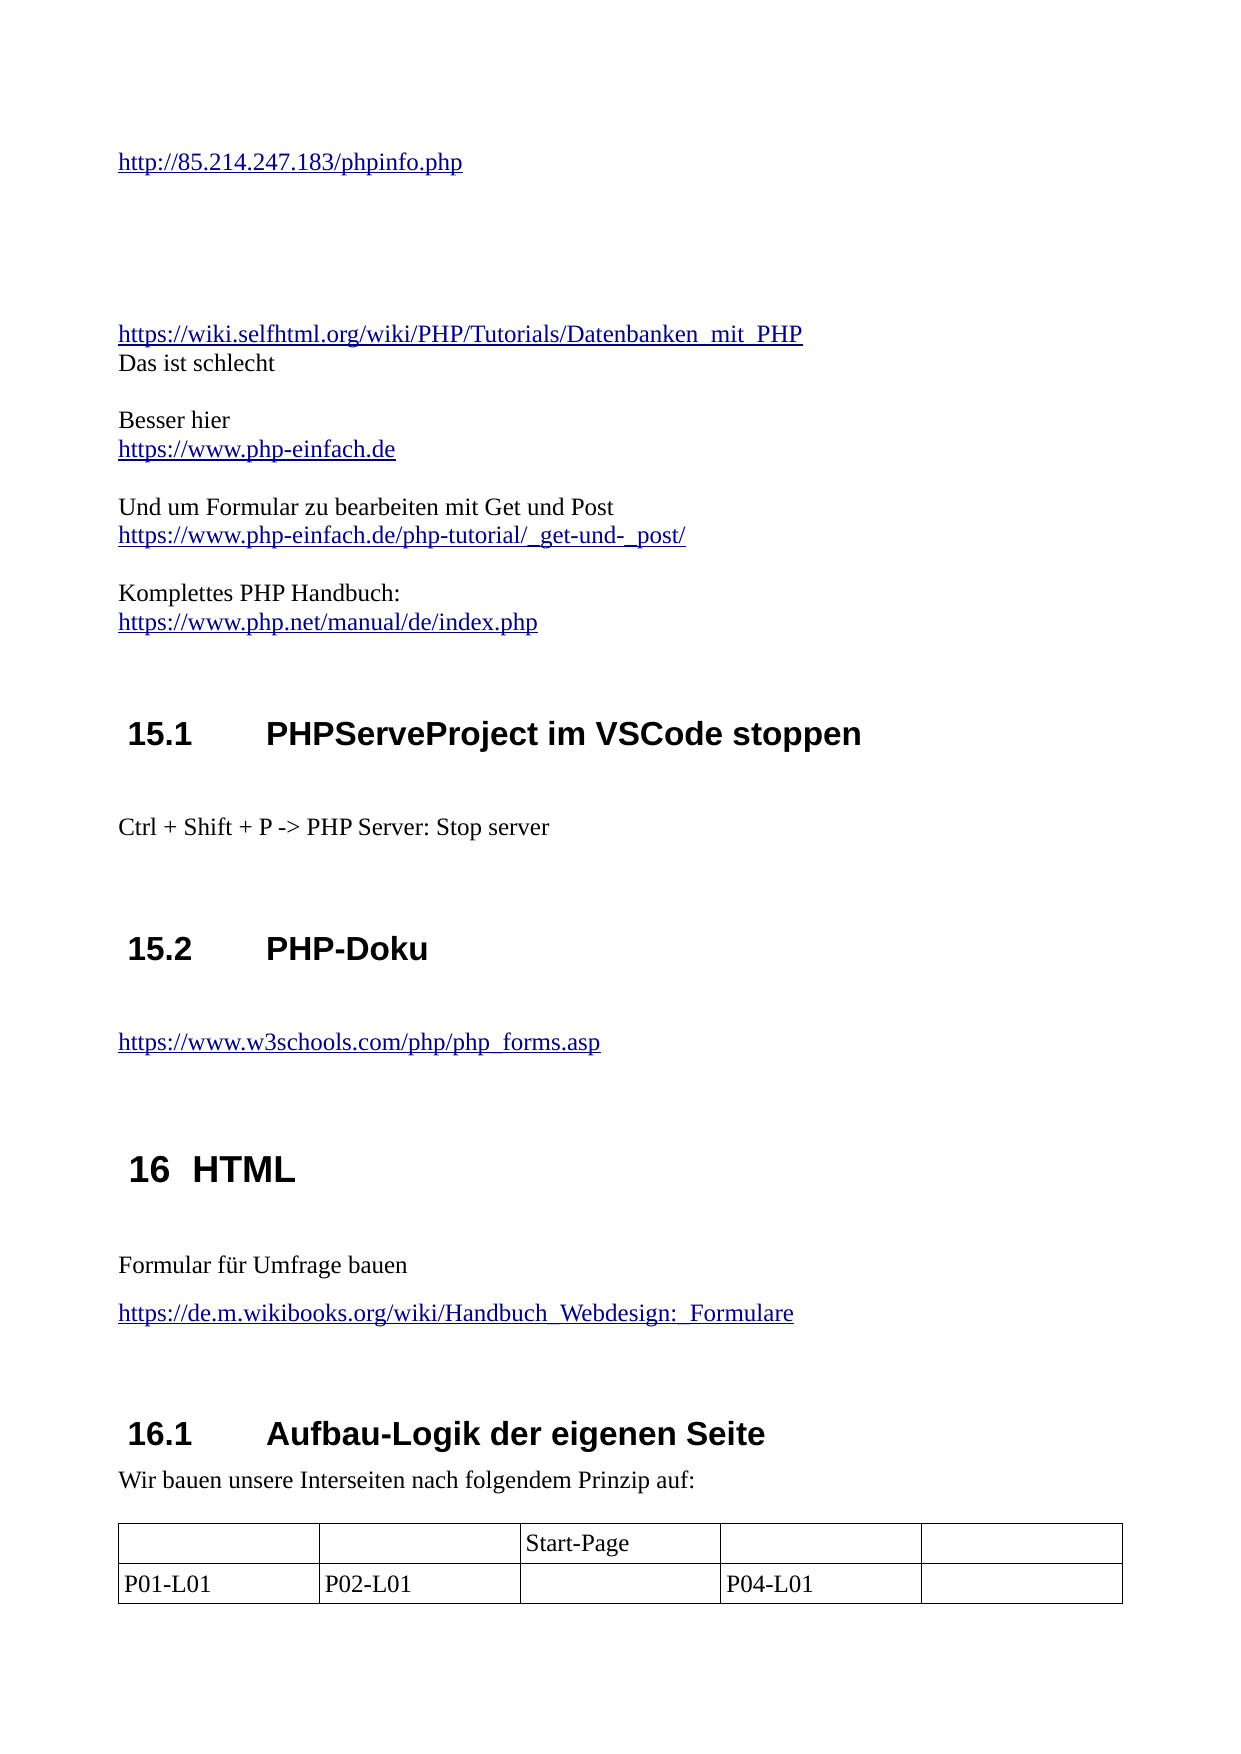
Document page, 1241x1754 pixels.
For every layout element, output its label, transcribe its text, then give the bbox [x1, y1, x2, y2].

table_cell P01-L01 [119, 1564, 319, 1603]
table_header [320, 1524, 520, 1563]
subtitle PHPServeProject im VSCode stoppen [118, 714, 1122, 752]
text Formular für Umfrage bauen [118, 1251, 1122, 1279]
subtitle PHP-Doku [118, 928, 1122, 967]
subtitle HTML [118, 1147, 1122, 1190]
table_header [922, 1524, 1122, 1563]
table_header [721, 1524, 921, 1563]
text https://de.m.wikibooks.org/wiki/Handbuch_Webdesign:_Formulare [118, 1298, 1122, 1327]
subtitle Aufbau-Logik der eigenen Seite [118, 1414, 1122, 1453]
text Ctrl + Shift + P -> PHP Server: Stop server [118, 812, 1122, 841]
table_cell P02-L01 [320, 1564, 520, 1603]
text https://www.w3schools.com/php/php_forms.asp [118, 1027, 1122, 1056]
text https://wiki.selfhtml.org/wiki/PHP/Tutorials/Datenbanken_mit_PHP [118, 319, 1122, 348]
table_cell [521, 1564, 720, 1603]
text https://www.php-einfach.de [118, 434, 1122, 463]
table_cell P04-L01 [721, 1564, 921, 1603]
text http://85.214.247.183/phpinfo.php [118, 147, 1122, 176]
text https://www.php.net/manual/de/index.php [118, 607, 1122, 636]
table_header [119, 1524, 319, 1563]
text Wir bauen unsere Interseiten nach folgendem Prinzip auf: [118, 1465, 1122, 1494]
text Komplettes PHP Handbuch: [118, 578, 1122, 607]
text Und um Formular zu bearbeiten mit Get und Post https://www.php-einfach.de/php-tutorial/_get-und-_post/ [118, 492, 1122, 549]
table_cell [922, 1564, 1122, 1603]
text Das ist schlecht [118, 348, 1122, 377]
table_header Start-Page [521, 1524, 720, 1563]
text Besser hier [118, 406, 1122, 434]
